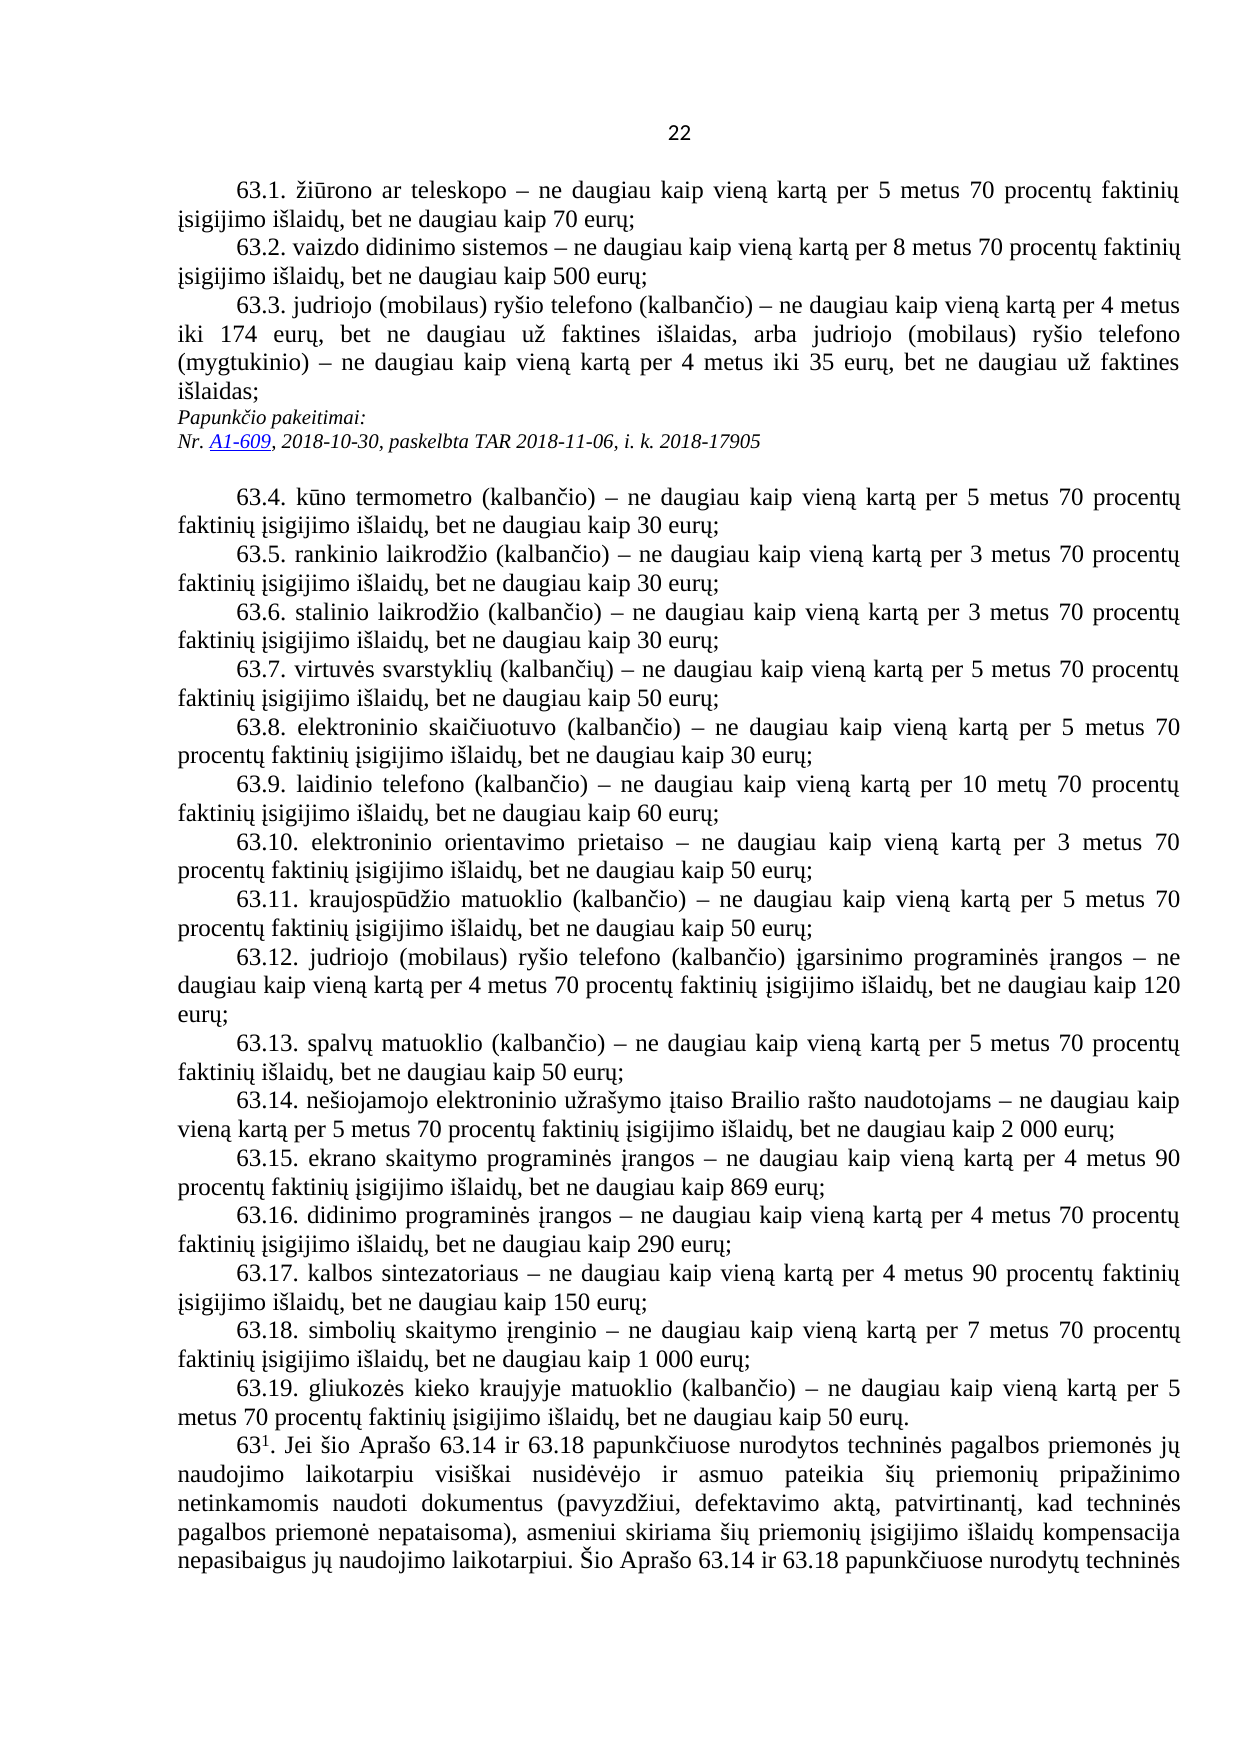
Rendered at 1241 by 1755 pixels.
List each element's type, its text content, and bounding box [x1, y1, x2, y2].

text Nr. A1-609, 2018-10-30, paskelbta TAR 2018-11-06, i. k. 2018-17905 [177, 429, 1181, 453]
text 63.9. laidinio telefono (kalbančio) – ne daugiau kaip vieną kartą per 10 metų 70 procentų faktinių įsigijimo išlaidų, bet ne daugiau kaip 60 eurų; [177, 769, 1181, 827]
text 63.1. žiūrono ar teleskopo – ne daugiau kaip vieną kartą per 5 metus 70 procentų faktinių įsigijimo išlaidų, bet ne daugiau kaip 70 eurų; [177, 175, 1181, 232]
text 63.18. simbolių skaitymo įrenginio – ne daugiau kaip vieną kartą per 7 metus 70 procentų faktinių įsigijimo išlaidų, bet ne daugiau kaip 1 000 eurų; [177, 1316, 1181, 1373]
text 63.8. elektroninio skaičiuotuvo (kalbančio) – ne daugiau kaip vieną kartą per 5 metus 70 procentų faktinių įsigijimo išlaidų, bet ne daugiau kaip 30 eurų; [177, 712, 1181, 769]
text 63.16. didinimo programinės įrangos – ne daugiau kaip vieną kartą per 4 metus 70 procentų faktinių įsigijimo išlaidų, bet ne daugiau kaip 290 eurų; [177, 1201, 1181, 1258]
text 63.13. spalvų matuoklio (kalbančio) – ne daugiau kaip vieną kartą per 5 metus 70 procentų faktinių išlaidų, bet ne daugiau kaip 50 eurų; [177, 1028, 1181, 1086]
text 63.10. elektroninio orientavimo prietaiso – ne daugiau kaip vieną kartą per 3 metus 70 procentų faktinių įsigijimo išlaidų, bet ne daugiau kaip 50 eurų; [177, 827, 1181, 884]
text 63.7. virtuvės svarstyklių (kalbančių) – ne daugiau kaip vieną kartą per 5 metus 70 procentų faktinių įsigijimo išlaidų, bet ne daugiau kaip 50 eurų; [177, 654, 1181, 712]
text 63.5. rankinio laikrodžio (kalbančio) – ne daugiau kaip vieną kartą per 3 metus 70 procentų faktinių įsigijimo išlaidų, bet ne daugiau kaip 30 eurų; [177, 539, 1181, 597]
text 63.3. judriojo (mobilaus) ryšio telefono (kalbančio) – ne daugiau kaip vieną kartą per 4 metus iki 174 eurų, bet ne daugiau už faktines išlaidas, arba judriojo (mobilaus) ryšio telefono (mygtukinio) – ne daugiau kaip vieną kartą per 4 metus iki 35 eurų, bet ne daugiau už faktines išlaidas; [177, 290, 1181, 405]
text 63.4. kūno termometro (kalbančio) – ne daugiau kaip vieną kartą per 5 metus 70 procentų faktinių įsigijimo išlaidų, bet ne daugiau kaip 30 eurų; [177, 482, 1181, 539]
text 631. Jei šio Aprašo 63.14 ir 63.18 papunkčiuose nurodytos techninės pagalbos priemonės jų naudojimo laikotarpiu visiškai nusidėvėjo ir asmuo pateikia šių priemonių pripažinimo netinkamomis naudoti dokumentus (pavyzdžiui, defektavimo aktą, patvirtinantį, kad techninės pagalbos priemonė nepataisoma), asmeniui skiriama šių priemonių įsigijimo išlaidų kompensacija nepasibaigus jų naudojimo laikotarpiui. Šio Aprašo 63.14 ir 63.18 papunkčiuose nurodytų techninės [177, 1431, 1181, 1574]
text 63.14. nešiojamojo elektroninio užrašymo įtaiso Brailio rašto naudotojams – ne daugiau kaip vieną kartą per 5 metus 70 procentų faktinių įsigijimo išlaidų, bet ne daugiau kaip 2 000 eurų; [177, 1086, 1181, 1143]
text 63.19. gliukozės kieko kraujyje matuoklio (kalbančio) – ne daugiau kaip vieną kartą per 5 metus 70 procentų faktinių įsigijimo išlaidų, bet ne daugiau kaip 50 eurų. [177, 1373, 1181, 1431]
text 63.12. judriojo (mobilaus) ryšio telefono (kalbančio) įgarsinimo programinės įrangos – ne daugiau kaip vieną kartą per 4 metus 70 procentų faktinių įsigijimo išlaidų, bet ne daugiau kaip 120 eurų; [177, 942, 1181, 1028]
text 63.11. kraujospūdžio matuoklio (kalbančio) – ne daugiau kaip vieną kartą per 5 metus 70 procentų faktinių įsigijimo išlaidų, bet ne daugiau kaip 50 eurų; [177, 884, 1181, 942]
text 63.2. vaizdo didinimo sistemos – ne daugiau kaip vieną kartą per 8 metus 70 procentų faktinių įsigijimo išlaidų, bet ne daugiau kaip 500 eurų; [177, 232, 1181, 290]
text 63.6. stalinio laikrodžio (kalbančio) – ne daugiau kaip vieną kartą per 3 metus 70 procentų faktinių įsigijimo išlaidų, bet ne daugiau kaip 30 eurų; [177, 597, 1181, 654]
text 63.17. kalbos sintezatoriaus – ne daugiau kaip vieną kartą per 4 metus 90 procentų faktinių įsigijimo išlaidų, bet ne daugiau kaip 150 eurų; [177, 1258, 1181, 1316]
text Papunkčio pakeitimai: [177, 405, 1181, 429]
text 63.15. ekrano skaitymo programinės įrangos – ne daugiau kaip vieną kartą per 4 metus 90 procentų faktinių įsigijimo išlaidų, bet ne daugiau kaip 869 eurų; [177, 1143, 1181, 1201]
